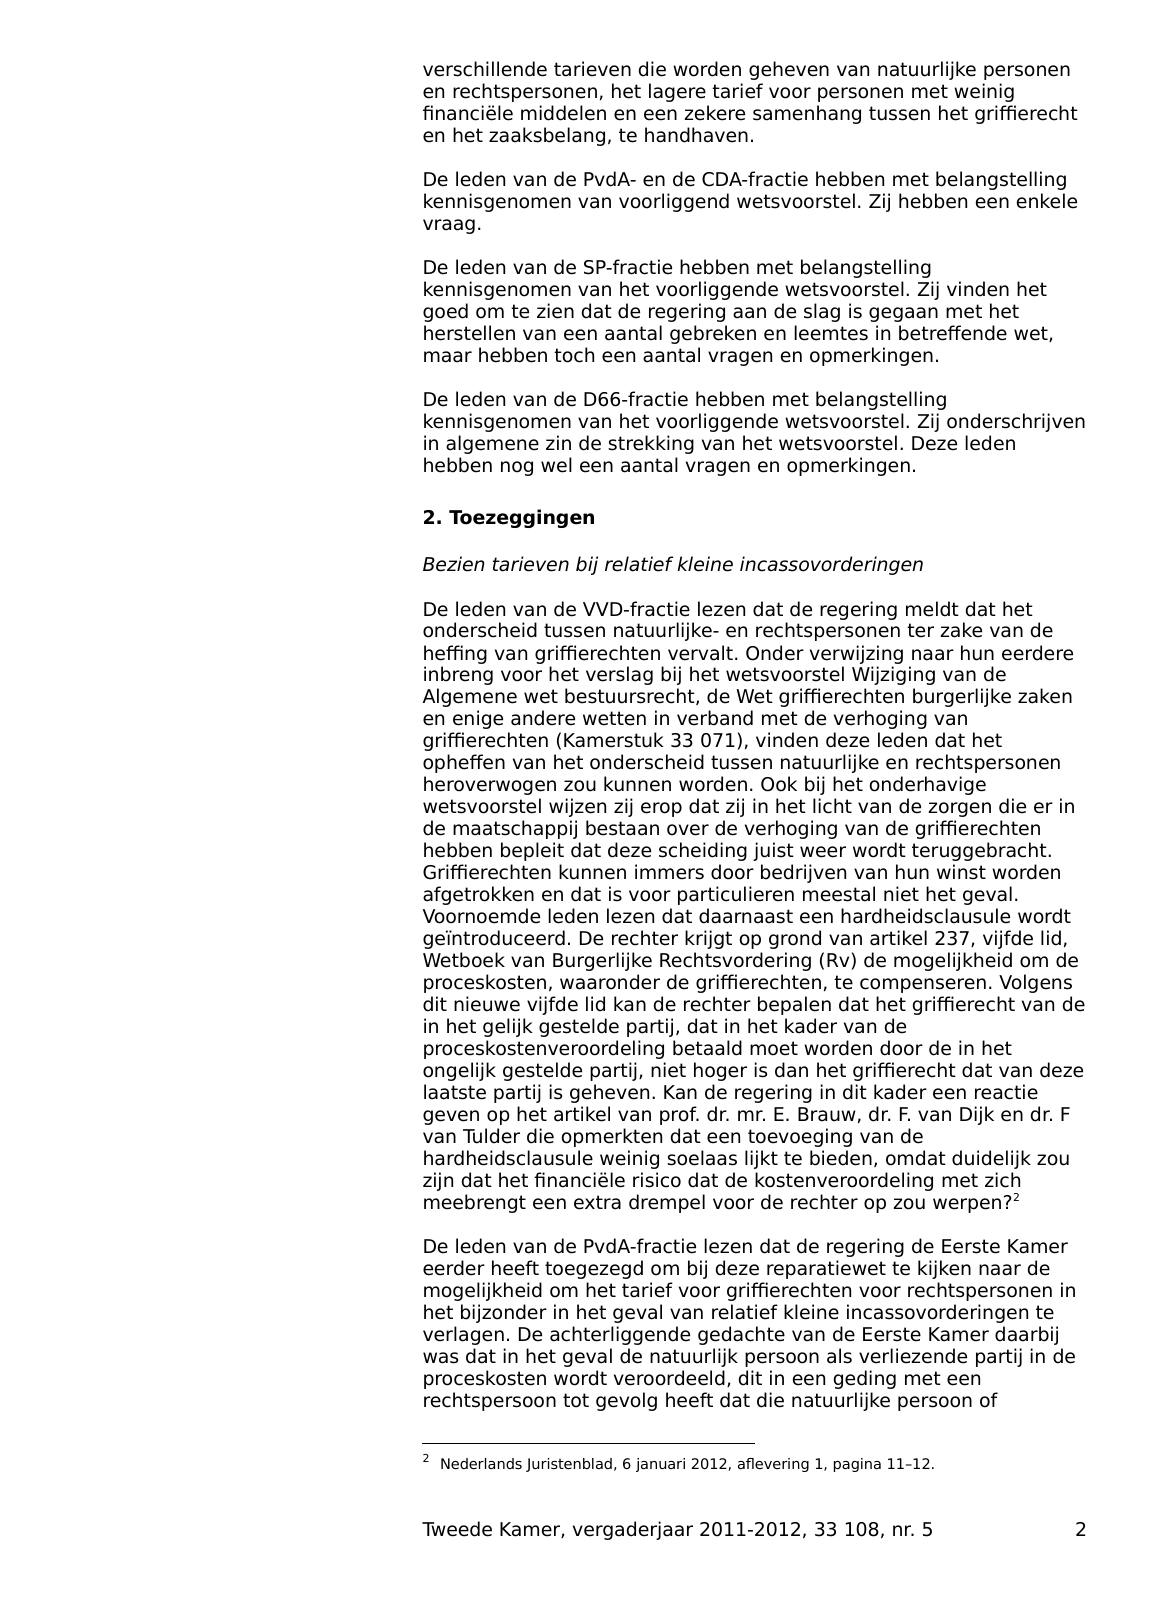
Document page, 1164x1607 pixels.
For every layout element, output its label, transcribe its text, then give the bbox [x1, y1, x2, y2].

text De leden van de SP-fractie hebben met belangstelling kennisgenomen van het voorliggende wetsvoorstel. Zij vinden het goed om te zien dat de regering aan de slag is gegaan met het herstellen van een aantal gebreken en leemtes in betreffende wet, maar hebben toch een aantal vragen en opmerkingen. [422, 257, 1087, 367]
text Voornoemde leden lezen dat daarnaast een hardheidsclausule wordt geïntroduceerd. De rechter krijgt op grond van artikel 237, vijfde lid, Wetboek van Burgerlijke Rechtsvordering (Rv) de mogelijkheid om de proceskosten, waaronder de griffierechten, te compenseren. Volgens dit nieuwe vijfde lid kan de rechter bepalen dat het griffierecht van de in het gelijk gestelde partij, dat in het kader van de proceskostenveroordeling betaald moet worden door de in het ongelijk gestelde partij, niet hoger is dan het griffierecht dat van deze laatste partij is geheven. Kan de regering in dit kader een reactie geven op het artikel van prof. dr. mr. E. Brauw, dr. F. van Dijk en dr. F van Tulder die opmerkten dat een toevoeging van de hardheidsclausule weinig soelaas lijkt te bieden, omdat duidelijk zou zijn dat het financiële risico dat de kostenveroordeling met zich meebrengt een extra drempel voor de rechter op zou werpen? [422, 906, 1087, 1214]
text De leden van de D66-fractie hebben met belangstelling kennisgenomen van het voorliggende wetsvoorstel. Zij onderschrijven in algemene zin de strekking van het wetsvoorstel. Deze leden hebben nog wel een aantal vragen en opmerkingen. [422, 389, 1087, 477]
text De leden van de PvdA-fractie lezen dat de regering de Eerste Kamer eerder heeft toegezegd om bij deze reparatiewet te kijken naar de mogelijkheid om het tarief voor griffierechten voor rechtspersonen in het bijzonder in het geval van relatief kleine incassovorderingen te verlagen. De achterliggende gedachte van de Eerste Kamer daarbij was dat in het geval de natuurlijk persoon als verliezende partij in de proceskosten wordt veroordeeld, dit in een geding met een rechtspersoon tot gevolg heeft dat die natuurlijke persoon of [422, 1236, 1087, 1412]
text De leden van de VVD-fractie lezen dat de regering meldt dat het onderscheid tussen natuurlijke- en rechtspersonen ter zake van de heffing van griffierechten vervalt. Onder verwijzing naar hun eerdere inbreng voor het verslag bij het wetsvoorstel Wijziging van de Algemene wet bestuursrecht, de Wet griffierechten burgerlijke zaken en enige andere wetten in verband met de verhoging van griffierechten (Kamerstuk 33 071), vinden deze leden dat het opheffen van het onderscheid tussen natuurlijke en rechtspersonen heroverwogen zou kunnen worden. Ook bij het onderhavige wetsvoorstel wijzen zij erop dat zij in het licht van de zorgen die er in de maatschappij bestaan over de verhoging van de griffierechten hebben bepleit dat deze scheiding juist weer wordt teruggebracht. Griffierechten kunnen immers door bedrijven van hun winst worden afgetrokken en dat is voor particulieren meestal niet het geval. [422, 598, 1087, 906]
text Nederlands Juristenblad, 6 januari 2012, aflevering 1, pagina 11–12. [422, 1452, 1087, 1474]
text De leden van de PvdA- en de CDA-fractie hebben met belangstelling kennisgenomen van voorliggend wetsvoorstel. Zij hebben een enkele vraag. [422, 169, 1087, 235]
subtitle Bezien tarieven bij relatief kleine incassovorderingen [422, 554, 1087, 576]
subtitle 2. Toezeggingen [422, 507, 1087, 529]
text verschillende tarieven die worden geheven van natuurlijke personen en rechtspersonen, het lagere tarief voor personen met weinig financiële middelen en een zekere samenhang tussen het griffierecht en het zaaksbelang, te handhaven. [422, 59, 1087, 147]
